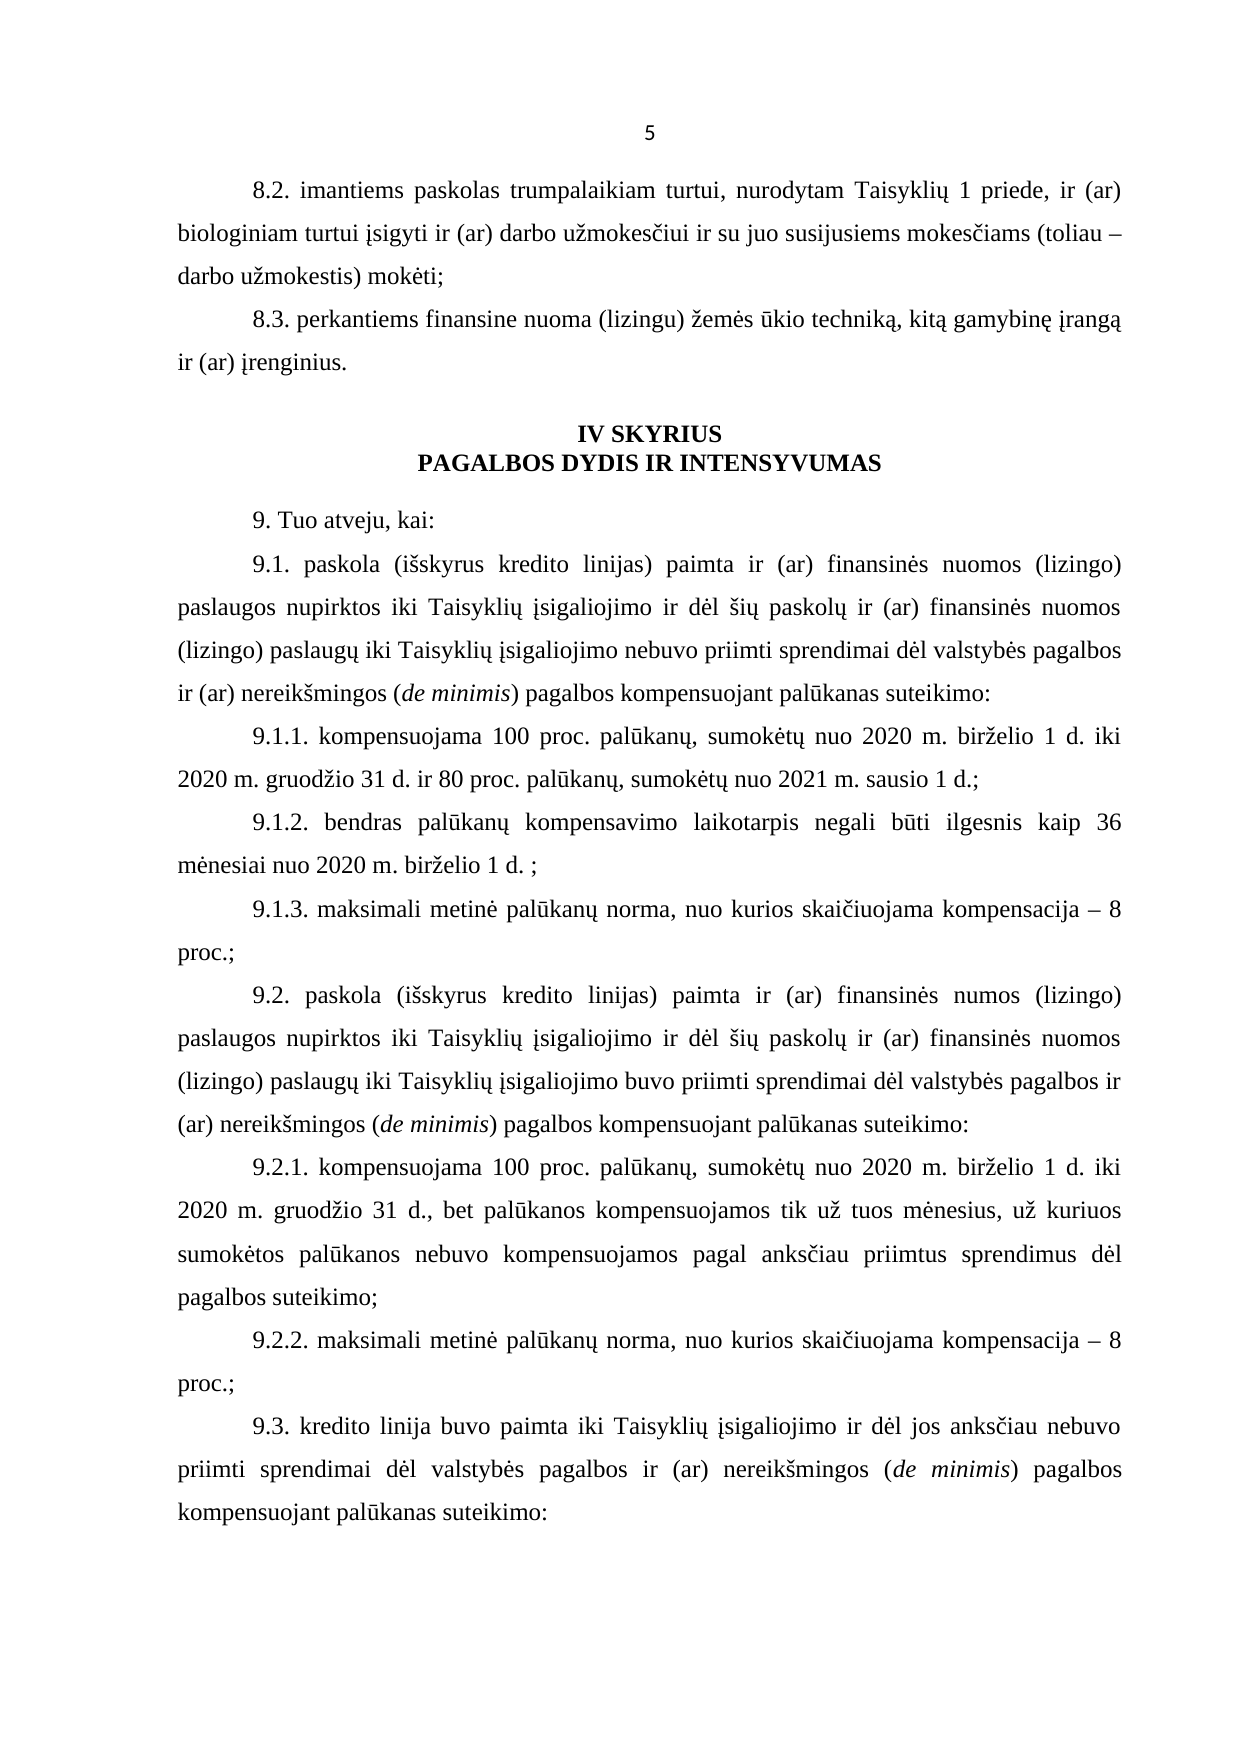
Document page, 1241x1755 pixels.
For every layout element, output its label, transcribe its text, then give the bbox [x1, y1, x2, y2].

text 9.3. kredito linija buvo paimta iki Taisyklių įsigaliojimo ir dėl jos anksčiau nebuvo priimti sprendimai dėl valstybės pagalbos ir (ar) nereikšmingos (de minimis) pagalbos kompensuojant palūkanas suteikimo: [177, 1411, 1122, 1526]
text 8.2. imantiems paskolas trumpalaikiam turtui, nurodytam Taisyklių 1 priede, ir (ar) biologiniam turtui įsigyti ir (ar) darbo užmokesčiui ir su juo susijusiems mokesčiams (toliau – darbo užmokestis) mokėti; [177, 175, 1122, 290]
text 8.3. perkantiems finansine nuoma (lizingu) žemės ūkio techniką, kitą gamybinę įrangą ir (ar) įrenginius. [177, 304, 1122, 376]
text 9.2. paskola (išskyrus kredito linijas) paimta ir (ar) finansinės numos (lizingo) paslaugos nupirktos iki Taisyklių įsigaliojimo ir dėl šių paskolų ir (ar) finansinės nuomos (lizingo) paslaugų iki Taisyklių įsigaliojimo buvo priimti sprendimai dėl valstybės pagalbos ir (ar) nereikšmingos (de minimis) pagalbos kompensuojant palūkanas suteikimo: [177, 980, 1122, 1138]
text 9.1.3. maksimali metinė palūkanų norma, nuo kurios skaičiuojama kompensacija – 8 proc.; [177, 894, 1122, 966]
text 9.2.1. kompensuojama 100 proc. palūkanų, sumokėtų nuo 2020 m. birželio 1 d. iki 2020 m. gruodžio 31 d., bet palūkanos kompensuojamos tik už tuos mėnesius, už kuriuos sumokėtos palūkanos nebuvo kompensuojamos pagal anksčiau priimtus sprendimus dėl pagalbos suteikimo; [177, 1152, 1122, 1311]
text 9. Tuo atveju, kai: [177, 506, 1122, 534]
text 9.2.2. maksimali metinė palūkanų norma, nuo kurios skaičiuojama kompensacija – 8 proc.; [177, 1325, 1122, 1397]
text IV SKYRIUS [177, 419, 1122, 448]
text 9.1.2. bendras palūkanų kompensavimo laikotarpis negali būti ilgesnis kaip 36 mėnesiai nuo 2020 m. birželio 1 d. ; [177, 807, 1122, 879]
text 9.1.1. kompensuojama 100 proc. palūkanų, sumokėtų nuo 2020 m. birželio 1 d. iki 2020 m. gruodžio 31 d. ir 80 proc. palūkanų, sumokėtų nuo 2021 m. sausio 1 d.; [177, 721, 1122, 793]
text PAGALBOS DYDIS IR INTENSYVUMAS [177, 448, 1122, 477]
text 9.1. paskola (išskyrus kredito linijas) paimta ir (ar) finansinės nuomos (lizingo) paslaugos nupirktos iki Taisyklių įsigaliojimo ir dėl šių paskolų ir (ar) finansinės nuomos (lizingo) paslaugų iki Taisyklių įsigaliojimo nebuvo priimti sprendimai dėl valstybės pagalbos ir (ar) nereikšmingos (de minimis) pagalbos kompensuojant palūkanas suteikimo: [177, 549, 1122, 707]
